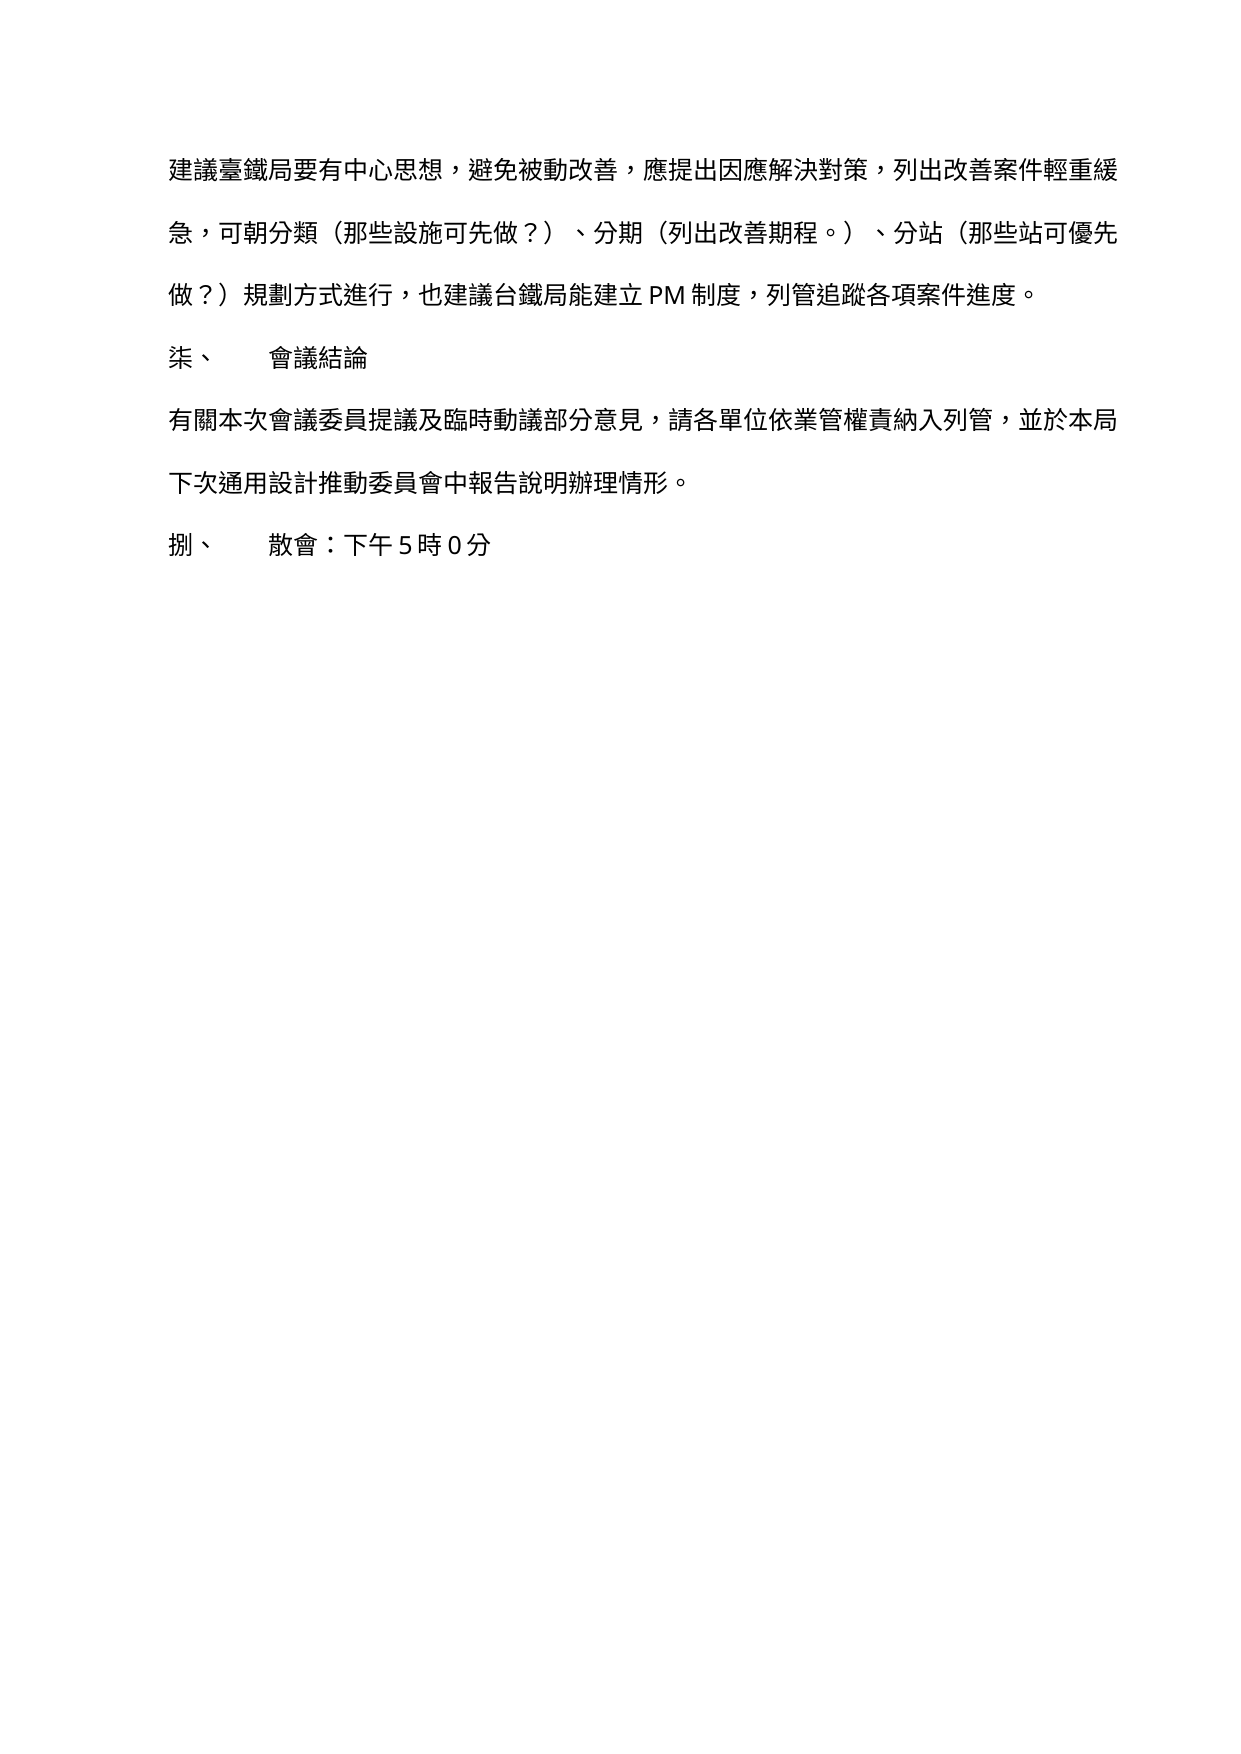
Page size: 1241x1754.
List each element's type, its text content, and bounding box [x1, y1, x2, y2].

list 會議結論 [168, 314, 1122, 377]
list 散會：下午5時0分 [168, 502, 1122, 564]
text 有關本次會議委員提議及臨時動議部分意見，請各單位依業管權責納入列管，並於本局下次通用設計推動委員會中報告說明辦理情形。 [168, 377, 1122, 502]
text 建議臺鐵局要有中心思想，避免被動改善，應提出因應解決對策，列出改善案件輕重緩急，可朝分類（那些設施可先做？）、分期（列出改善期程。）、分站（那些站可優先做？）規劃方式進行，也建議台鐵局能建立PM制度，列管追蹤各項案件進度。 [168, 127, 1122, 314]
